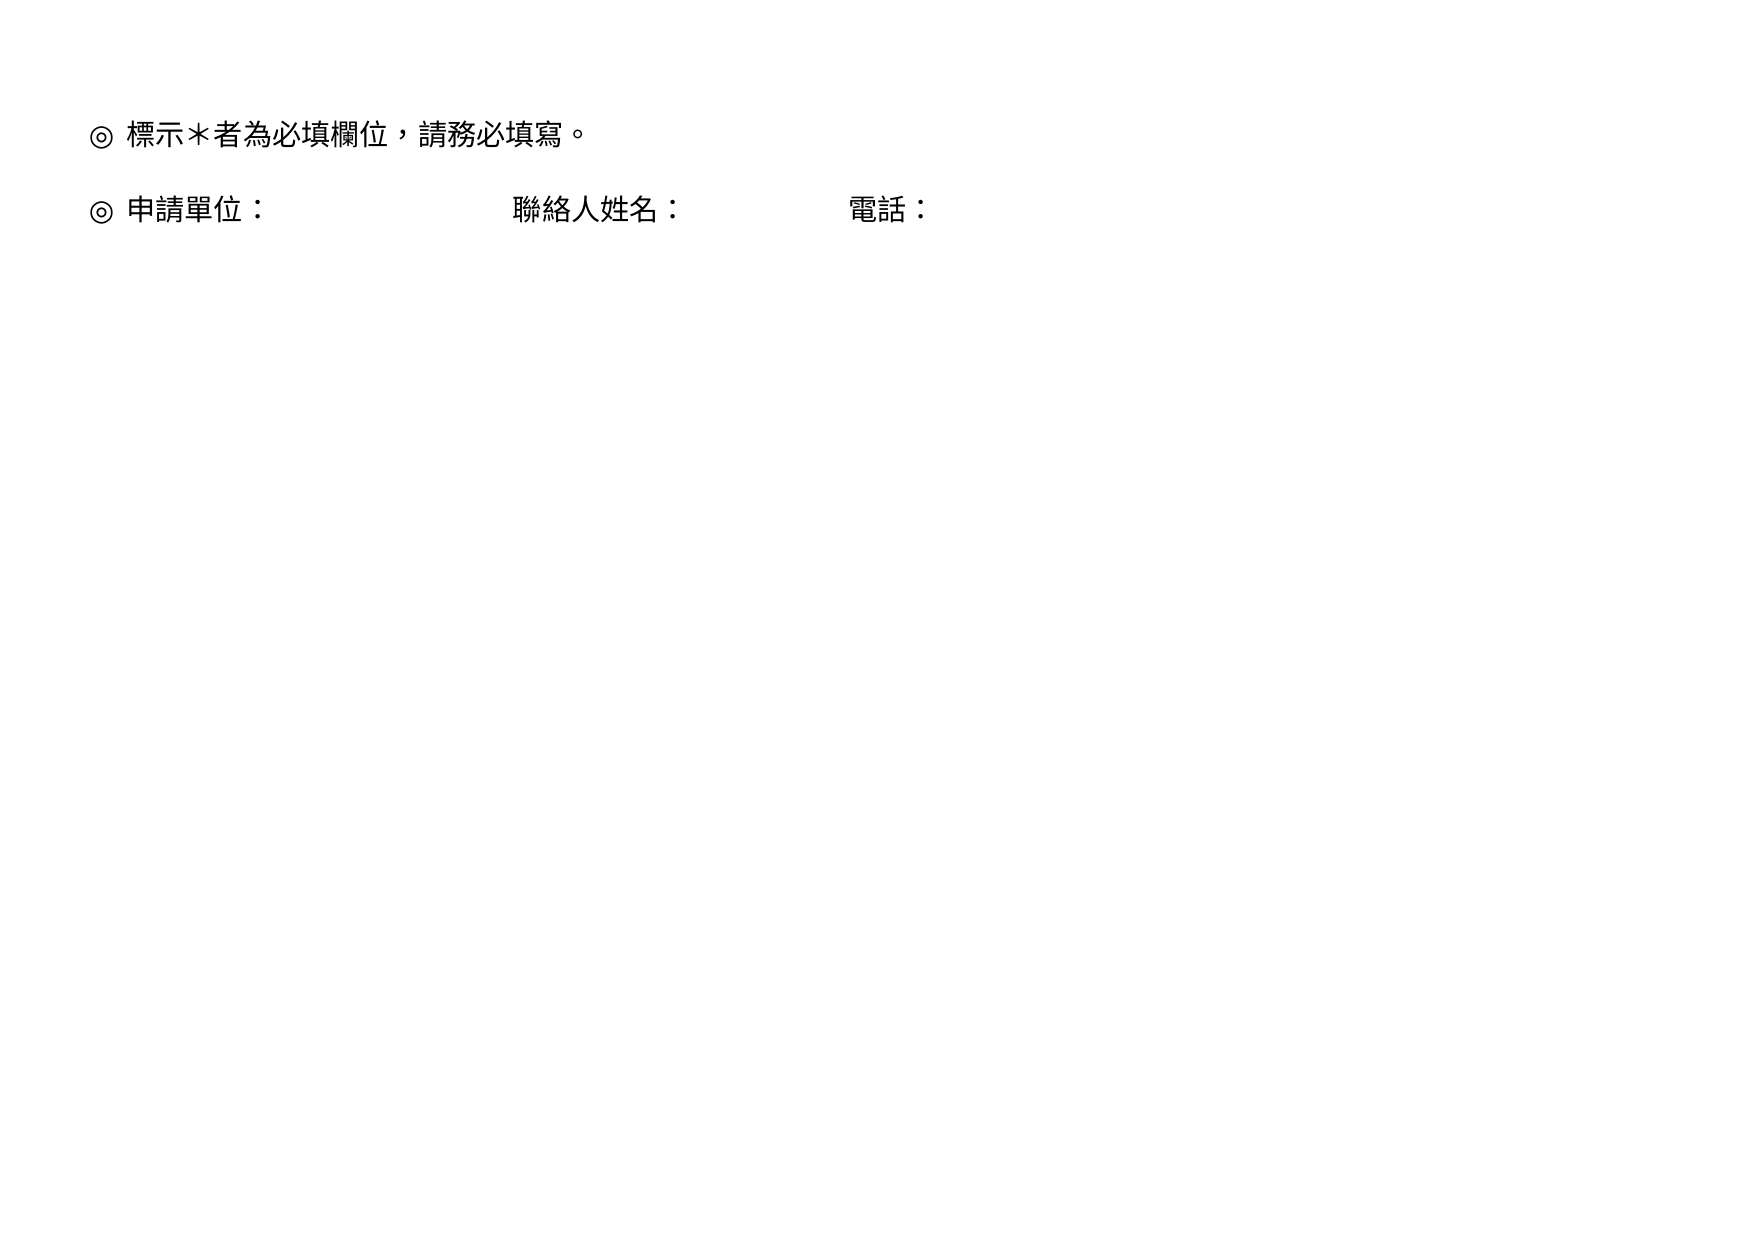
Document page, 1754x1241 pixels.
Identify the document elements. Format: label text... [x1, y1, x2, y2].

list 申請單位： 聯絡人姓名： 電話： [89, 170, 1665, 245]
list 標示＊者為必填欄位，請務必填寫。 [89, 95, 1665, 170]
